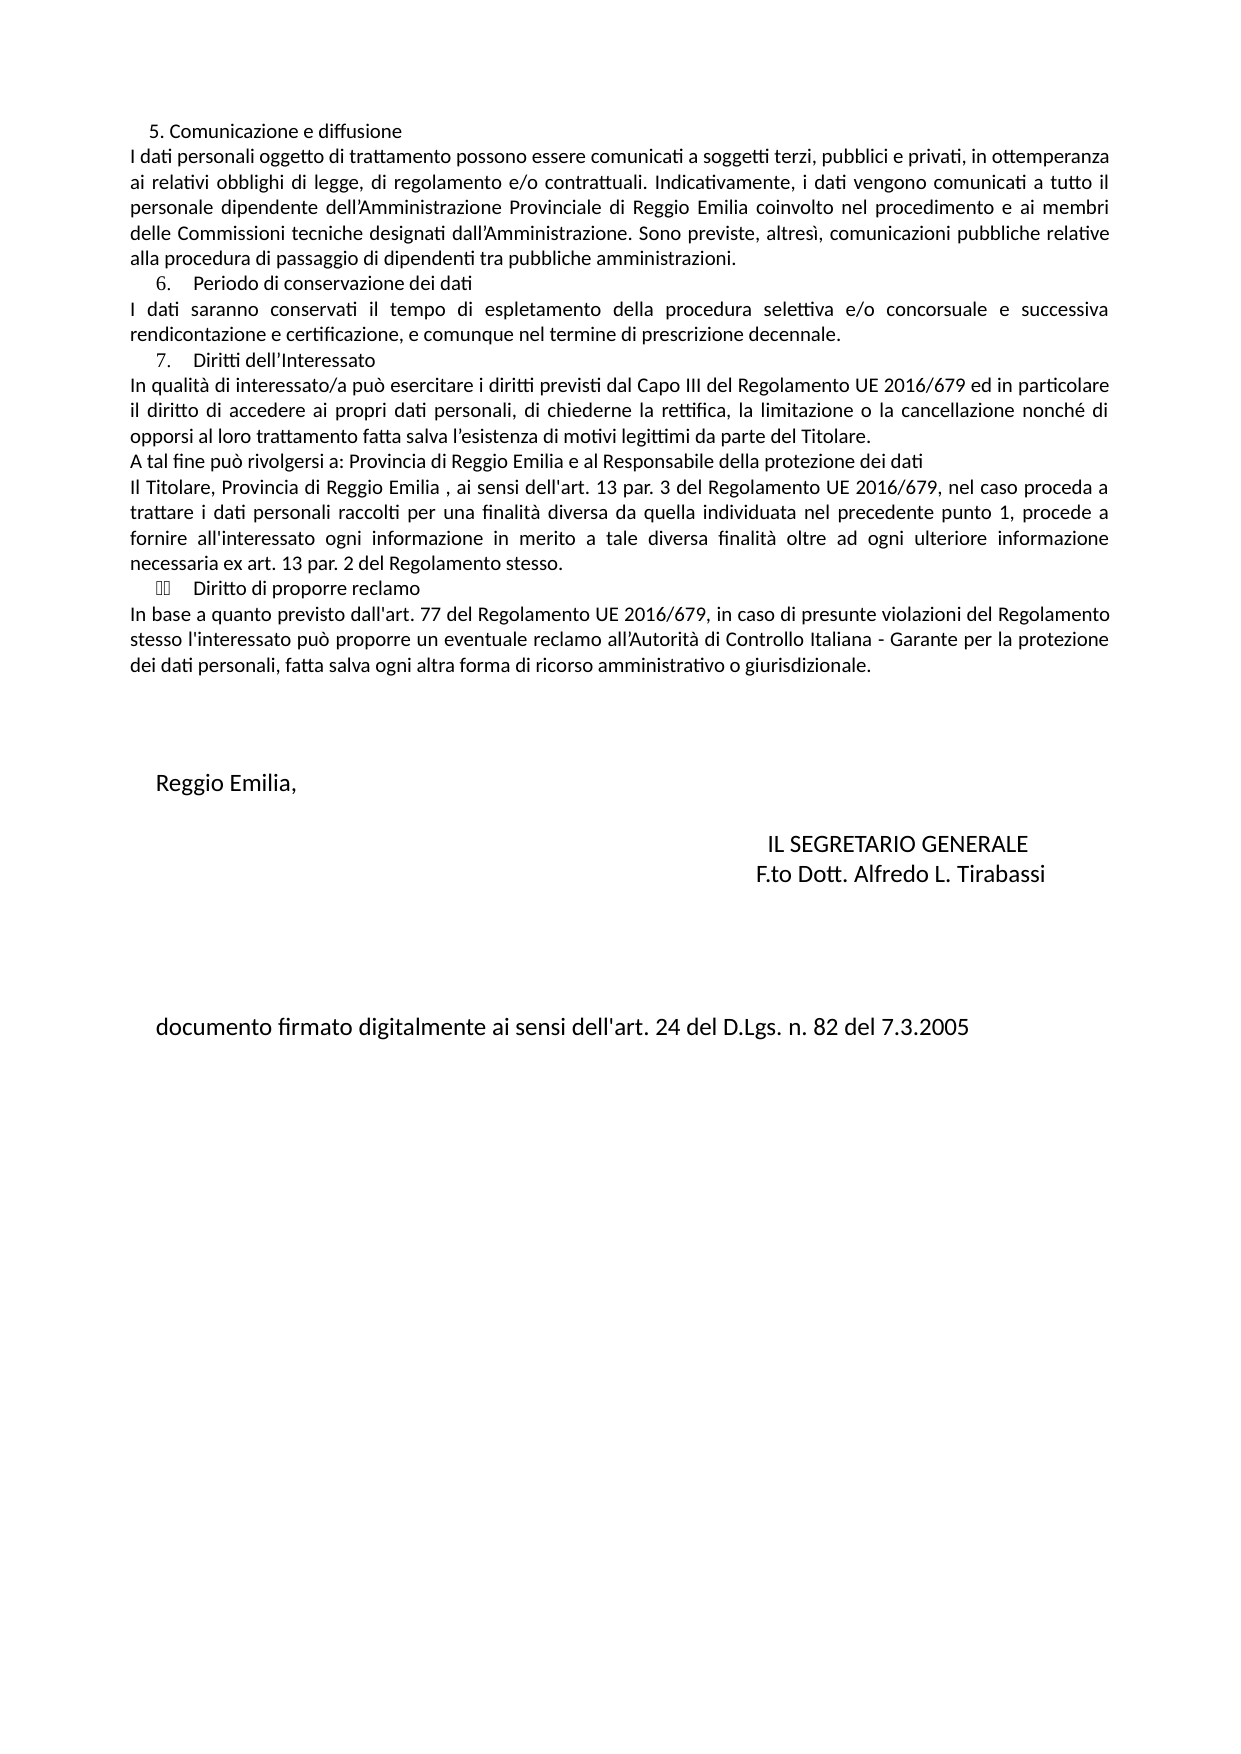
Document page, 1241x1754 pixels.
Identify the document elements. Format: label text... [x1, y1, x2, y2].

text 5. Comunicazione e diffusione [130, 118, 1111, 143]
text A tal fine può rivolgersi a: Provincia di Reggio Emilia e al Responsabile della protezione dei dati [130, 448, 1111, 474]
text IL SEGRETARIO GENERALE [118, 828, 1122, 859]
text Reggio Emilia, [118, 767, 1122, 798]
list Periodo di conservazione dei dati [156, 271, 1122, 296]
text F.to Dott. Alfredo L. Tirabassi [118, 859, 1122, 889]
text I dati personali oggetto di trattamento possono essere comunicati a soggetti terzi, pubblici e privati, in ottemperanza ai relativi obblighi di legge, di regolamento e/o contrattuali. Indicativamente, i dati vengono comunicati a tutto il personale dipendente dell’Amministrazione Provinciale di Reggio Emilia coinvolto nel procedimento e ai membri delle Commissioni tecniche designati dall’Amministrazione. Sono previste, altresì, comunicazioni pubbliche relative alla procedura di passaggio di dipendenti tra pubbliche amministrazioni. [130, 143, 1111, 271]
list Diritto di proporre reclamo [156, 576, 1122, 601]
list Diritti dell’Interessato [156, 347, 1122, 372]
text I dati saranno conservati il tempo di espletamento della procedura selettiva e/o concorsuale e successiva rendicontazione e certificazione, e comunque nel termine di prescrizione decennale. [130, 296, 1110, 347]
text Il Titolare, Provincia di Reggio Emilia , ai sensi dell'art. 13 par. 3 del Regolamento UE 2016/679, nel caso proceda a trattare i dati personali raccolti per una finalità diversa da quella individuata nel precedente punto 1, procede a fornire all'interessato ogni informazione in merito a tale diversa finalità oltre ad ogni ulteriore informazione necessaria ex art. 13 par. 2 del Regolamento stesso. [130, 474, 1111, 576]
text documento firmato digitalmente ai sensi dell'art. 24 del D.Lgs. n. 82 del 7.3.2005 [118, 1011, 1122, 1042]
text In qualità di interessato/a può esercitare i diritti previsti dal Capo III del Regolamento UE 2016/679 ed in particolare il diritto di accedere ai propri dati personali, di chiederne la rettifica, la limitazione o la cancellazione nonché di opporsi al loro trattamento fatta salva l’esistenza di motivi legittimi da parte del Titolare. [130, 372, 1111, 448]
text In base a quanto previsto dall'art. 77 del Regolamento UE 2016/679, in caso di presunte violazioni del Regolamento stesso l'interessato può proporre un eventuale reclamo all’Autorità di Controllo Italiana - Garante per la protezione dei dati personali, fatta salva ogni altra forma di ricorso amministrativo o giurisdizionale. [130, 601, 1111, 677]
